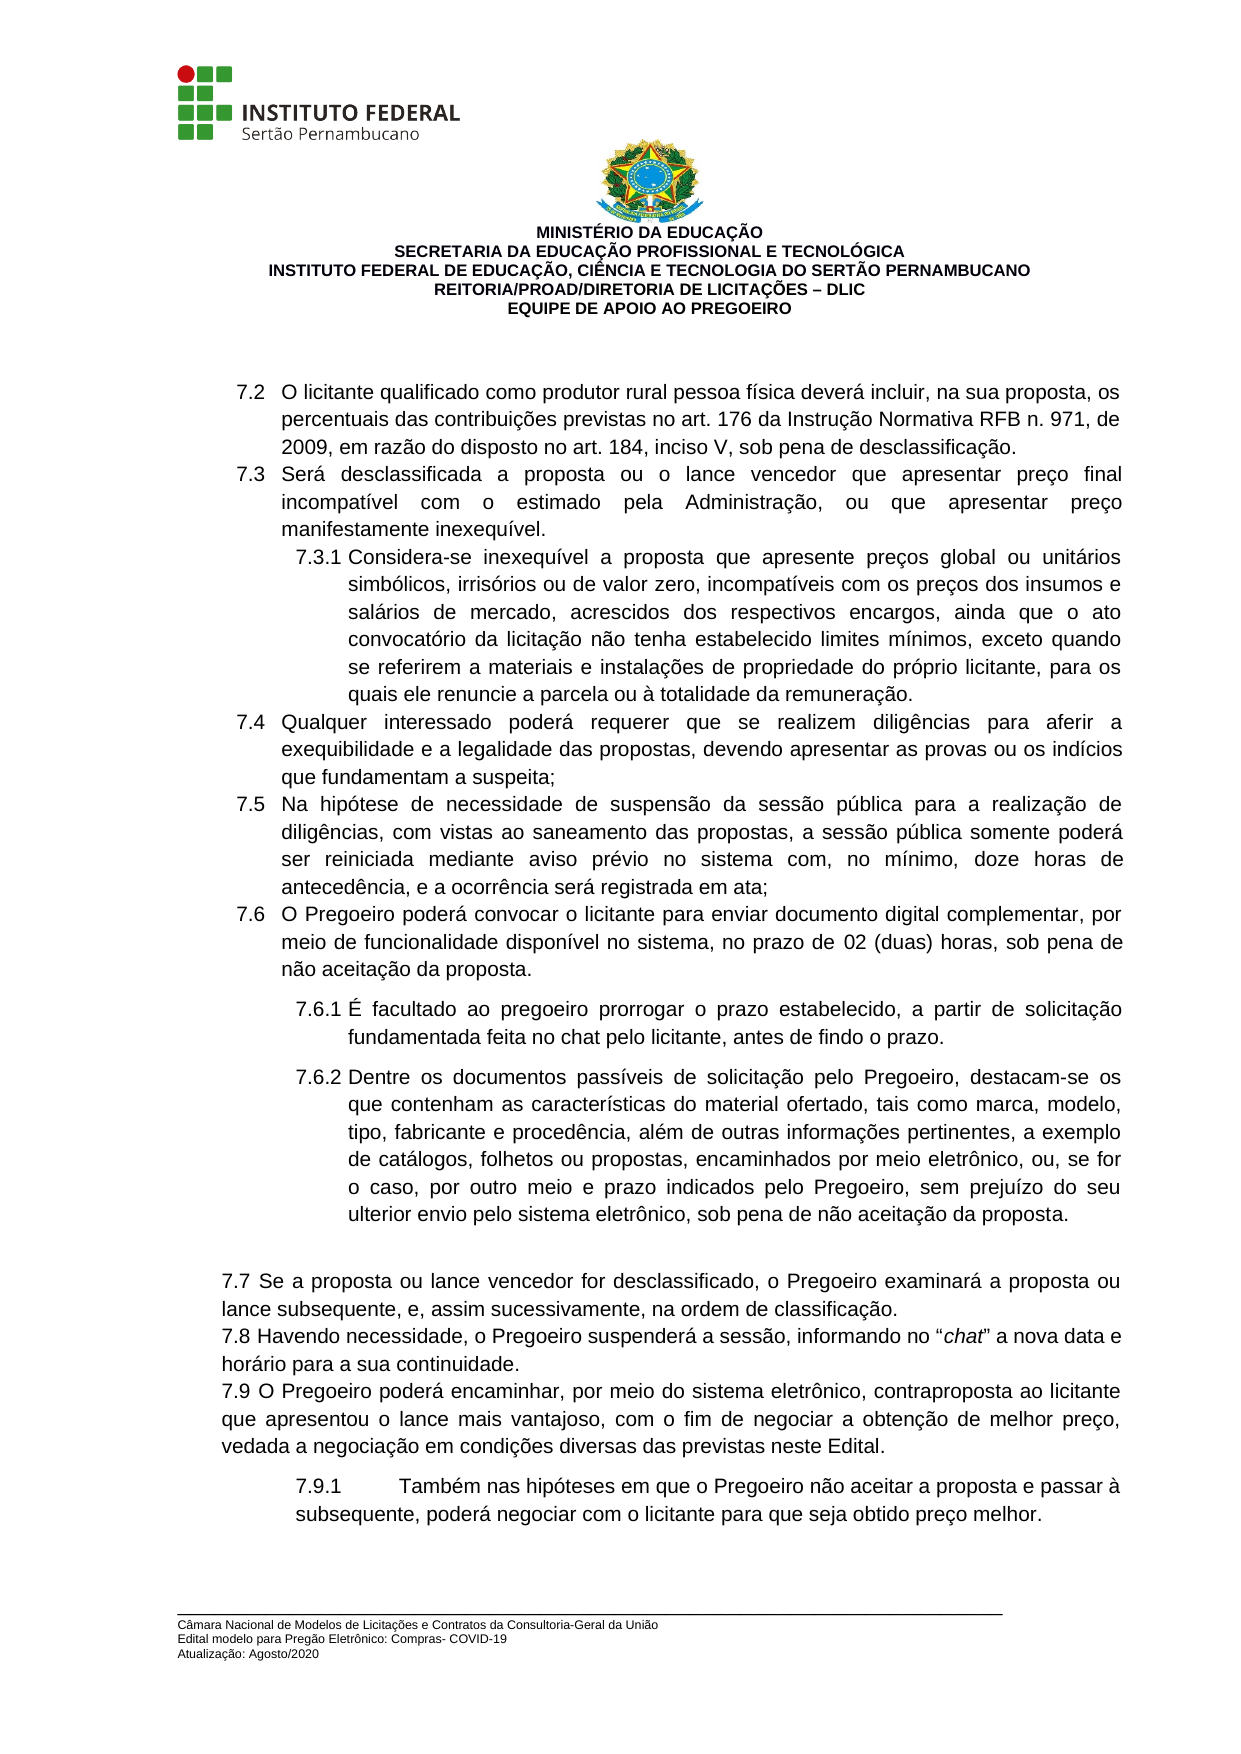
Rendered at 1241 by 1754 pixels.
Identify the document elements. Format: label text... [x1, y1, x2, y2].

list Considera-se inexequível a proposta que apresente preços global ou unitários simbólicos, irrisórios ou de valor zero, incompatíveis com os preços dos insumos e salários de mercado, acrescidos dos respectivos encargos, ainda que o ato convocatório da licitação não tenha estabelecido limites mínimos, exceto quando se referirem a materiais e instalações de propriedade do próprio licitante, para os quais ele renuncie a parcela ou à totalidade da remuneração. [295, 545, 1122, 706]
list Será desclassificada a proposta ou o lance vencedor que apresentar preço final incompatível com o estimado pela Administração, ou que apresentar preço manifestamente inexequível. [236, 462, 1124, 541]
list O Pregoeiro poderá convocar o licitante para enviar documento digital complementar, por meio de funcionalidade disponível no sistema, no prazo de 02 (duas) horas, sob pena de não aceitação da proposta. [236, 902, 1124, 981]
list Dentre os documentos passíveis de solicitação pelo Pregoeiro, destacam-se os que contenham as características do material ofertado, tais como marca, modelo, tipo, fabricante e procedência, além de outras informações pertinentes, a exemplo de catálogos, folhetos ou propostas, encaminhados por meio eletrônico, ou, se for o caso, por outro meio e prazo indicados pelo Pregoeiro, sem prejuízo do seu ulterior envio pelo sistema eletrônico, sob pena de não aceitação da proposta. [295, 1065, 1122, 1226]
list O Pregoeiro poderá encaminhar, por meio do sistema eletrônico, contraproposta ao licitante que apresentou o lance mais vantajoso, com o fim de negociar a obtenção de melhor preço, vedada a negociação em condições diversas das previstas neste Edital. [221, 1379, 1122, 1458]
list Também nas hipóteses em que o Pregoeiro não aceitar a proposta e passar à subsequente, poderá negociar com o licitante para que seja obtido preço melhor. [295, 1474, 1122, 1525]
list Havendo necessidade, o Pregoeiro suspenderá a sessão, informando no “chat” a nova data e horário para a sua continuidade. [221, 1324, 1122, 1375]
list É facultado ao pregoeiro prorrogar o prazo estabelecido, a partir de solicitação fundamentada feita no chat pelo licitante, antes de findo o prazo. [295, 997, 1124, 1049]
picture [177, 65, 460, 140]
list Se a proposta ou lance vencedor for desclassificado, o Pregoeiro examinará a proposta ou lance subsequente, e, assim sucessivamente, na ordem de classificação. [221, 1269, 1122, 1320]
list Qualquer interessado poderá requerer que se realizem diligências para aferir a exequibilidade e a legalidade das propostas, devendo apresentar as provas ou os indícios que fundamentam a suspeita; [236, 710, 1124, 789]
picture [595, 139, 704, 223]
list Na hipótese de necessidade de suspensão da sessão pública para a realização de diligências, com vistas ao saneamento das propostas, a sessão pública somente poderá ser reiniciada mediante aviso prévio no sistema com, no mínimo, doze horas de antecedência, e a ocorrência será registrada em ata; [236, 792, 1124, 899]
list O licitante qualificado como produtor rural pessoa física deverá incluir, na sua proposta, os percentuais das contribuições previstas no art. 176 da Instrução Normativa RFB n. 971, de 2009, em razão do disposto no art. 184, inciso V, sob pena de desclassificação. [236, 380, 1122, 459]
